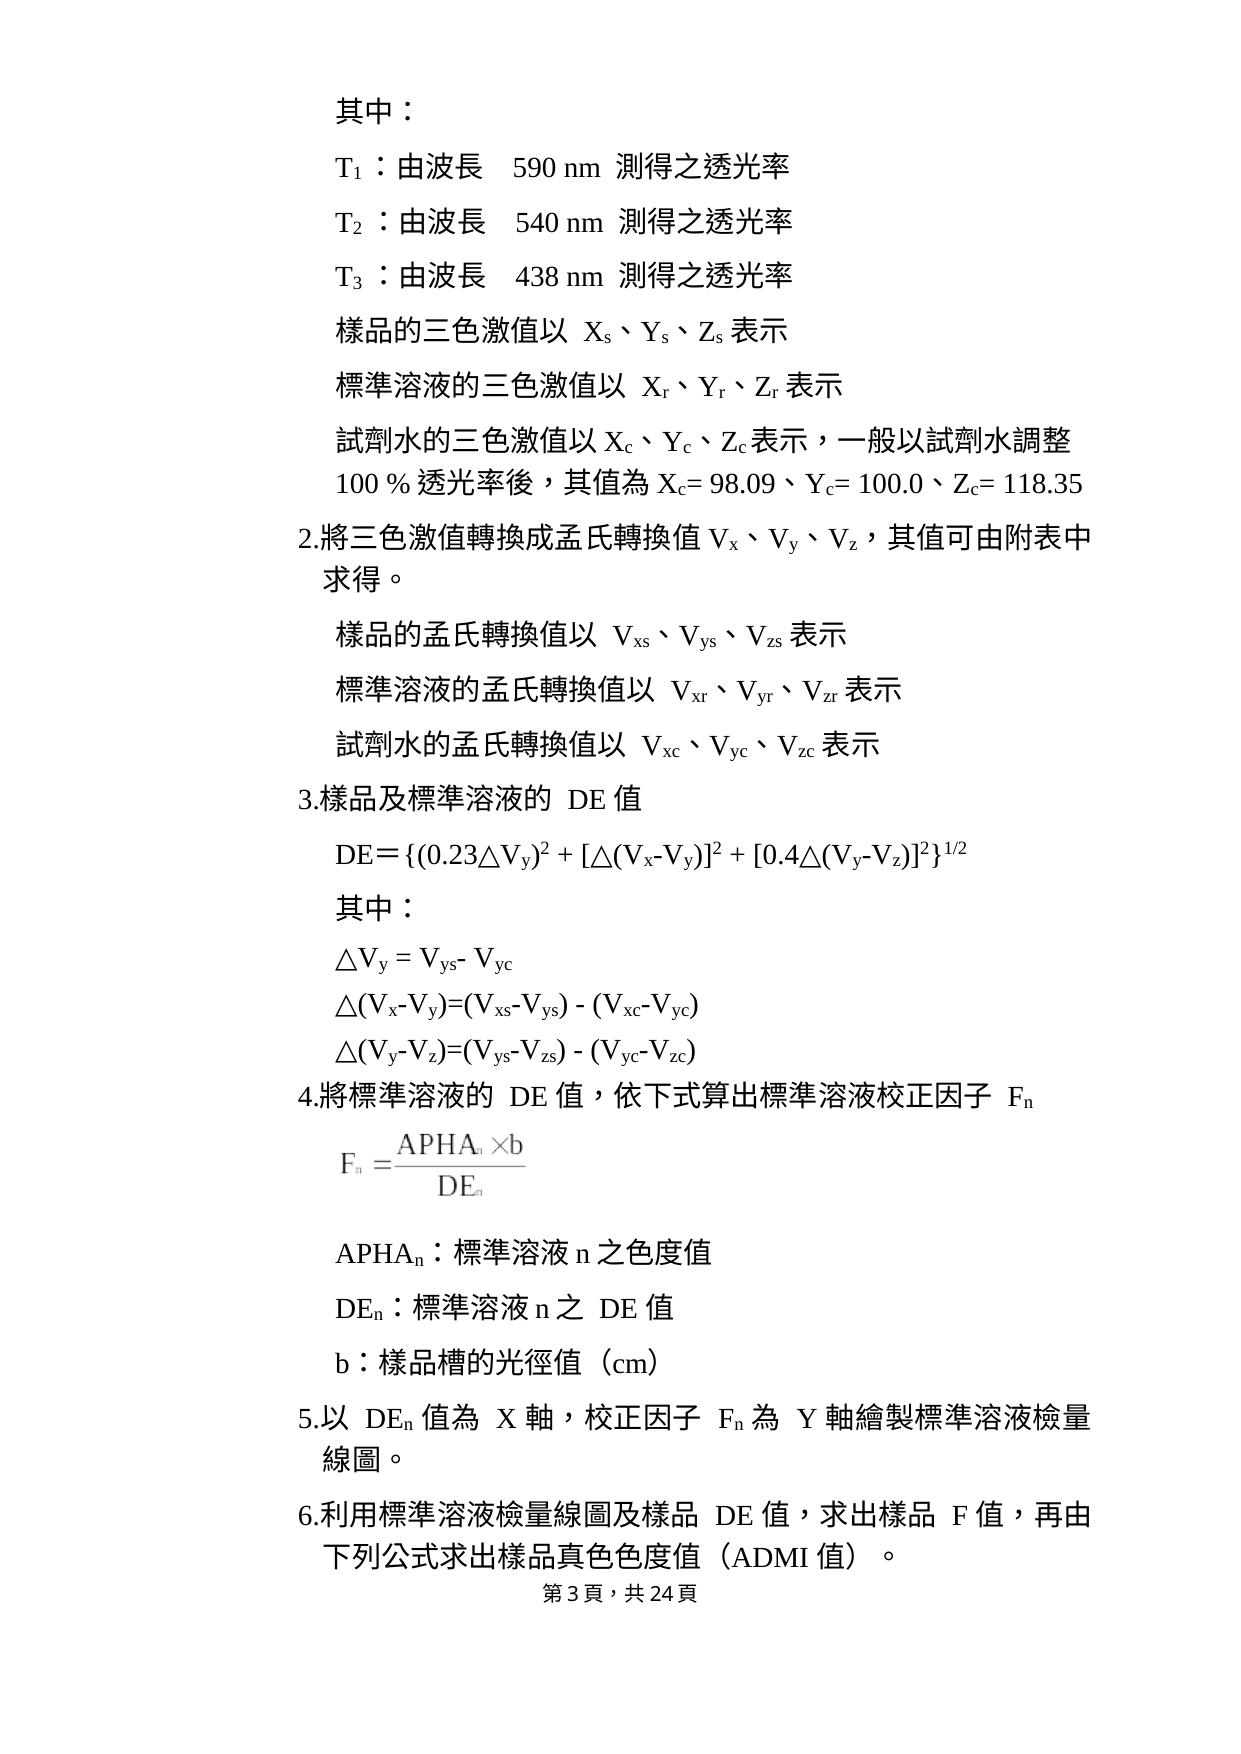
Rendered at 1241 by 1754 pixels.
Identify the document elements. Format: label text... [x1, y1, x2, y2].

text △(Vy-Vz)=(Vys-Vzs) - (Vyc-Vzc) [335, 1032, 1092, 1066]
text 試劑水的孟氏轉換值以 Vxc、Vyc、Vzc 表示 [335, 721, 1092, 763]
text 標準溶液的孟氏轉換值以 Vxr、Vyr、Vzr 表示 [335, 666, 1092, 709]
text 樣品的三色激值以 Xs、Ys、Zs 表示 [335, 308, 1092, 350]
text T3 ：由波長 438 nm 測得之透光率 [335, 253, 1092, 295]
text T1 ：由波長 590 nm 測得之透光率 [335, 143, 1092, 186]
text 樣品的孟氏轉換值以 Vxs、Vys、Vzs 表示 [335, 612, 1092, 654]
text 3.樣品及標準溶液的 DE 值 [298, 776, 1092, 818]
text 5.以 DEn 值為 X 軸，校正因子 Fn 為 Y 軸繪製標準溶液檢量線圖。 [298, 1394, 1092, 1479]
text b：樣品槽的光徑值（cm） [335, 1339, 1092, 1382]
text 試劑水的三色激值以Xc、Yc、Zc表示，一般以試劑水調整100 % 透光率後，其值為Xc= 98.09、Yc= 100.0、Zc= 118.35 [335, 417, 1092, 502]
text 4.將標準溶液的 DE 值，依下式算出標準溶液校正因子 Fn [298, 1072, 1092, 1114]
text 其中： [335, 886, 1092, 928]
text DEn：標準溶液n之 DE 值 [335, 1285, 1092, 1327]
text DE＝{(0.23△Vy)2 + [△(Vx-Vy)]2 + [0.4△(Vy-Vz)]2}1/2 [335, 831, 1092, 873]
text 其中： [335, 89, 1092, 131]
text 2.將三色激值轉換成孟氏轉換值Vx、Vy、Vz，其值可由附表中求得。 [298, 514, 1092, 599]
text △Vy = Vys- Vyc [335, 940, 1092, 974]
text T2 ：由波長 540 nm 測得之透光率 [335, 198, 1092, 241]
text 標準溶液的三色激值以 Xr、Yr、Zr 表示 [335, 363, 1092, 405]
text △(Vx-Vy)=(Vxs-Vys) - (Vxc-Vyc) [335, 986, 1092, 1020]
text 6.利用標準溶液檢量線圖及樣品 DE 值，求出樣品 F 值，再由下列公式求出樣品真色色度值（ADMI 值）。 [298, 1491, 1092, 1576]
text APHAn：標準溶液n之色度值 [335, 1230, 1092, 1272]
